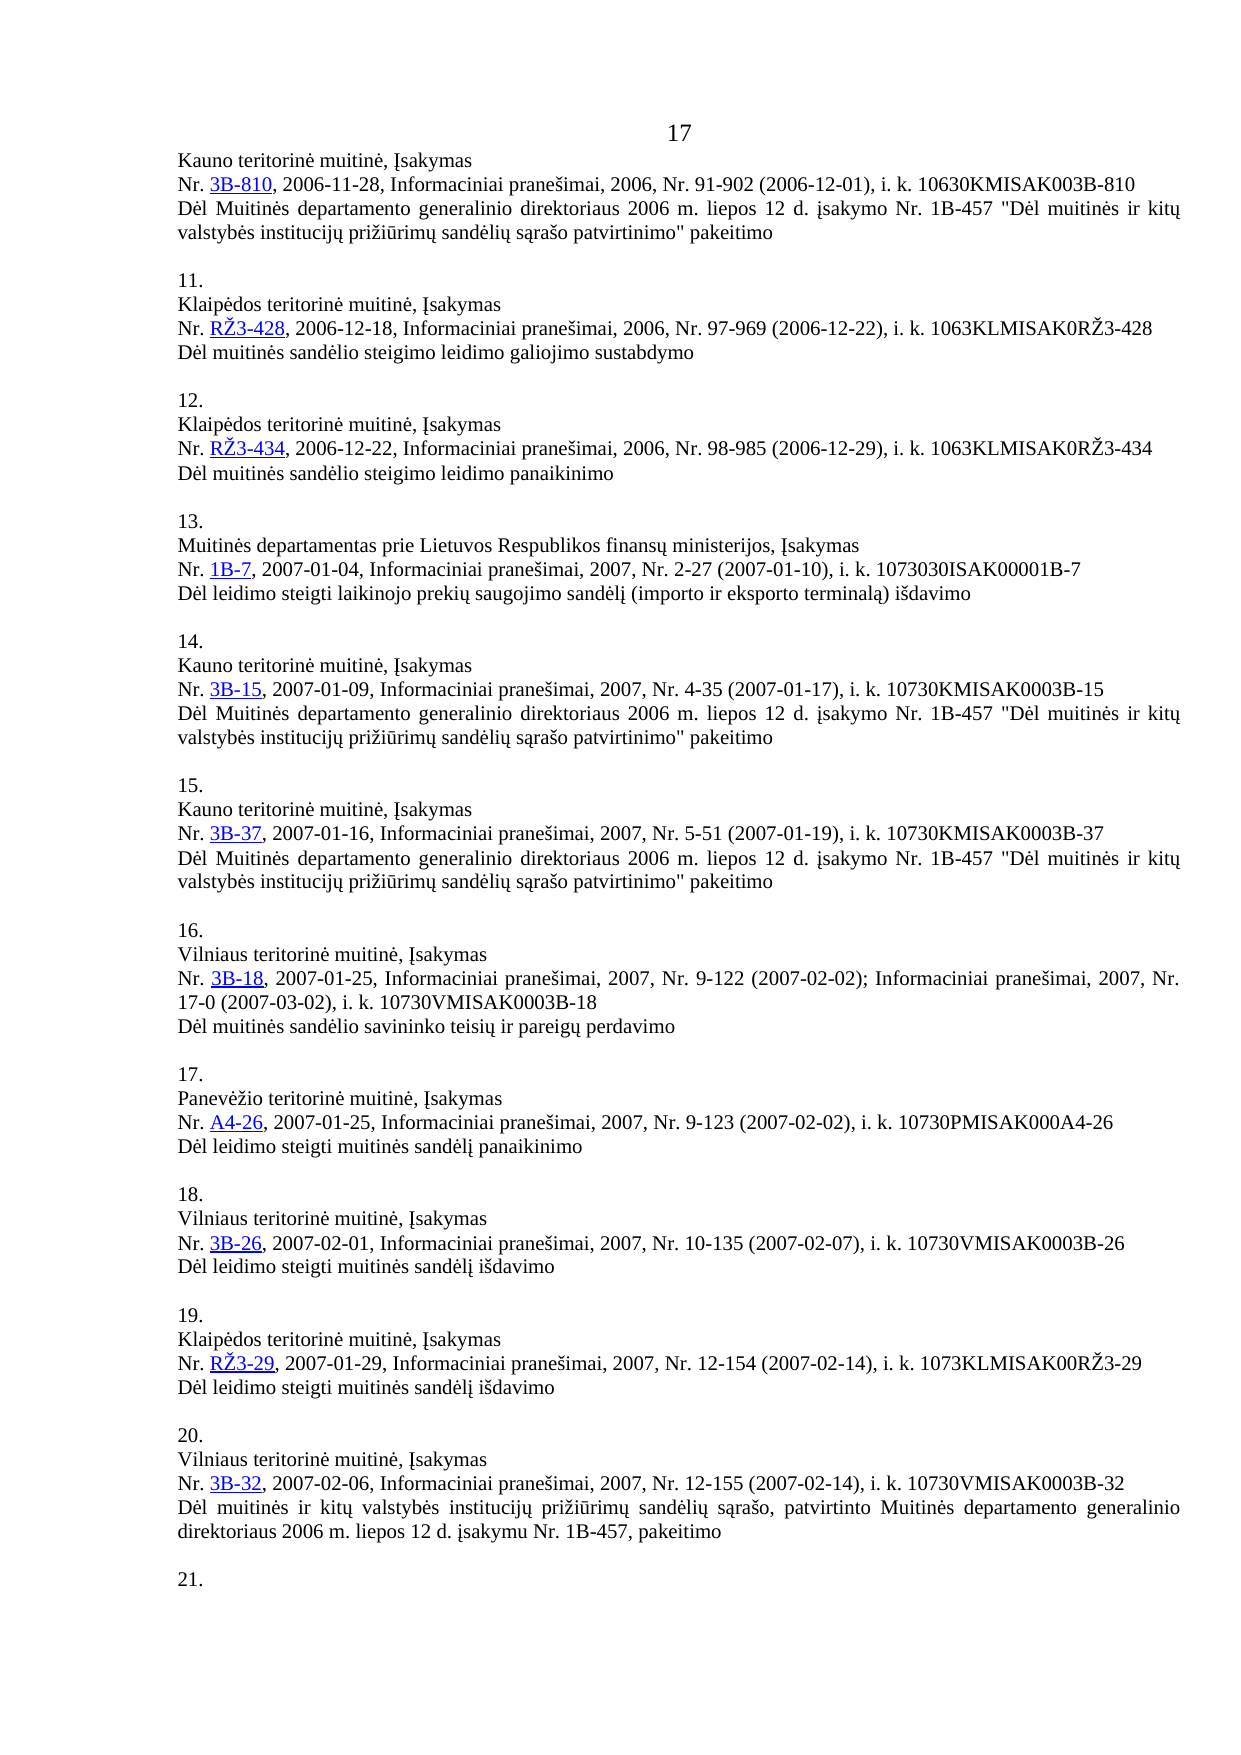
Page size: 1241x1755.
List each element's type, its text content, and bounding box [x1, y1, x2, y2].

text Dėl leidimo steigti muitinės sandėlį išdavimo [177, 1254, 1181, 1278]
text Muitinės departamentas prie Lietuvos Respublikos finansų ministerijos, Įsakymas [177, 533, 1181, 557]
text 16. [177, 918, 1181, 942]
text Dėl leidimo steigti laikinojo prekių saugojimo sandėlį (importo ir eksporto terminalą) išdavimo [177, 581, 1181, 605]
text Nr. 3B-810, 2006-11-28, Informaciniai pranešimai, 2006, Nr. 91-902 (2006-12-01), i. k. 10630KMISAK003B-810 [177, 172, 1181, 196]
text 13. [177, 508, 1181, 533]
text 11. [177, 268, 1181, 292]
text 17. [177, 1062, 1181, 1086]
text Klaipėdos teritorinė muitinė, Įsakymas [177, 292, 1181, 316]
text 14. [177, 629, 1181, 653]
text Kauno teritorinė muitinė, Įsakymas [177, 797, 1181, 821]
text Kauno teritorinė muitinė, Įsakymas [177, 148, 1181, 172]
text Dėl leidimo steigti muitinės sandėlį panaikinimo [177, 1134, 1181, 1158]
text Nr. 3B-18, 2007-01-25, Informaciniai pranešimai, 2007, Nr. 9-122 (2007-02-02); Informaciniai pranešimai, 2007, Nr. 17-0 (2007-03-02), i. k. 10730VMISAK0003B-18 [177, 966, 1181, 1014]
text Nr. 1B-7, 2007-01-04, Informaciniai pranešimai, 2007, Nr. 2-27 (2007-01-10), i. k. 1073030ISAK00001B-7 [177, 557, 1181, 581]
text Vilniaus teritorinė muitinė, Įsakymas [177, 1206, 1181, 1230]
text Klaipėdos teritorinė muitinė, Įsakymas [177, 1327, 1181, 1351]
text Vilniaus teritorinė muitinė, Įsakymas [177, 942, 1181, 966]
text Dėl muitinės sandėlio savininko teisių ir pareigų perdavimo [177, 1014, 1181, 1038]
text 20. [177, 1423, 1181, 1447]
text Dėl muitinės ir kitų valstybės institucijų prižiūrimų sandėlių sąrašo, patvirtinto Muitinės departamento generalinio direktoriaus 2006 m. liepos 12 d. įsakymu Nr. 1B-457, pakeitimo [177, 1495, 1181, 1543]
text Nr. 3B-26, 2007-02-01, Informaciniai pranešimai, 2007, Nr. 10-135 (2007-02-07), i. k. 10730VMISAK0003B-26 [177, 1230, 1181, 1254]
text 18. [177, 1182, 1181, 1206]
text Dėl leidimo steigti muitinės sandėlį išdavimo [177, 1375, 1181, 1399]
text Nr. A4-26, 2007-01-25, Informaciniai pranešimai, 2007, Nr. 9-123 (2007-02-02), i. k. 10730PMISAK000A4-26 [177, 1110, 1181, 1134]
text Nr. RŽ3-434, 2006-12-22, Informaciniai pranešimai, 2006, Nr. 98-985 (2006-12-29), i. k. 1063KLMISAK0RŽ3-434 [177, 436, 1181, 460]
text Nr. 3B-15, 2007-01-09, Informaciniai pranešimai, 2007, Nr. 4-35 (2007-01-17), i. k. 10730KMISAK0003B-15 [177, 677, 1181, 701]
text Nr. 3B-32, 2007-02-06, Informaciniai pranešimai, 2007, Nr. 12-155 (2007-02-14), i. k. 10730VMISAK0003B-32 [177, 1471, 1181, 1495]
text Dėl muitinės sandėlio steigimo leidimo galiojimo sustabdymo [177, 340, 1181, 364]
text 15. [177, 773, 1181, 797]
text 12. [177, 388, 1181, 412]
text Nr. RŽ3-428, 2006-12-18, Informaciniai pranešimai, 2006, Nr. 97-969 (2006-12-22), i. k. 1063KLMISAK0RŽ3-428 [177, 316, 1181, 340]
text Klaipėdos teritorinė muitinė, Įsakymas [177, 412, 1181, 436]
text Nr. 3B-37, 2007-01-16, Informaciniai pranešimai, 2007, Nr. 5-51 (2007-01-19), i. k. 10730KMISAK0003B-37 [177, 821, 1181, 845]
text Vilniaus teritorinė muitinė, Įsakymas [177, 1447, 1181, 1471]
text Dėl muitinės sandėlio steigimo leidimo panaikinimo [177, 460, 1181, 484]
text Kauno teritorinė muitinė, Įsakymas [177, 653, 1181, 677]
text 21. [177, 1567, 1181, 1591]
text Nr. RŽ3-29, 2007-01-29, Informaciniai pranešimai, 2007, Nr. 12-154 (2007-02-14), i. k. 1073KLMISAK00RŽ3-29 [177, 1351, 1181, 1375]
text Dėl Muitinės departamento generalinio direktoriaus 2006 m. liepos 12 d. įsakymo Nr. 1B-457 "Dėl muitinės ir kitų valstybės institucijų prižiūrimų sandėlių sąrašo patvirtinimo" pakeitimo [177, 845, 1181, 893]
text Panevėžio teritorinė muitinė, Įsakymas [177, 1086, 1181, 1110]
text Dėl Muitinės departamento generalinio direktoriaus 2006 m. liepos 12 d. įsakymo Nr. 1B-457 "Dėl muitinės ir kitų valstybės institucijų prižiūrimų sandėlių sąrašo patvirtinimo" pakeitimo [177, 701, 1181, 749]
text 19. [177, 1303, 1181, 1327]
text Dėl Muitinės departamento generalinio direktoriaus 2006 m. liepos 12 d. įsakymo Nr. 1B-457 "Dėl muitinės ir kitų valstybės institucijų prižiūrimų sandėlių sąrašo patvirtinimo" pakeitimo [177, 196, 1181, 244]
